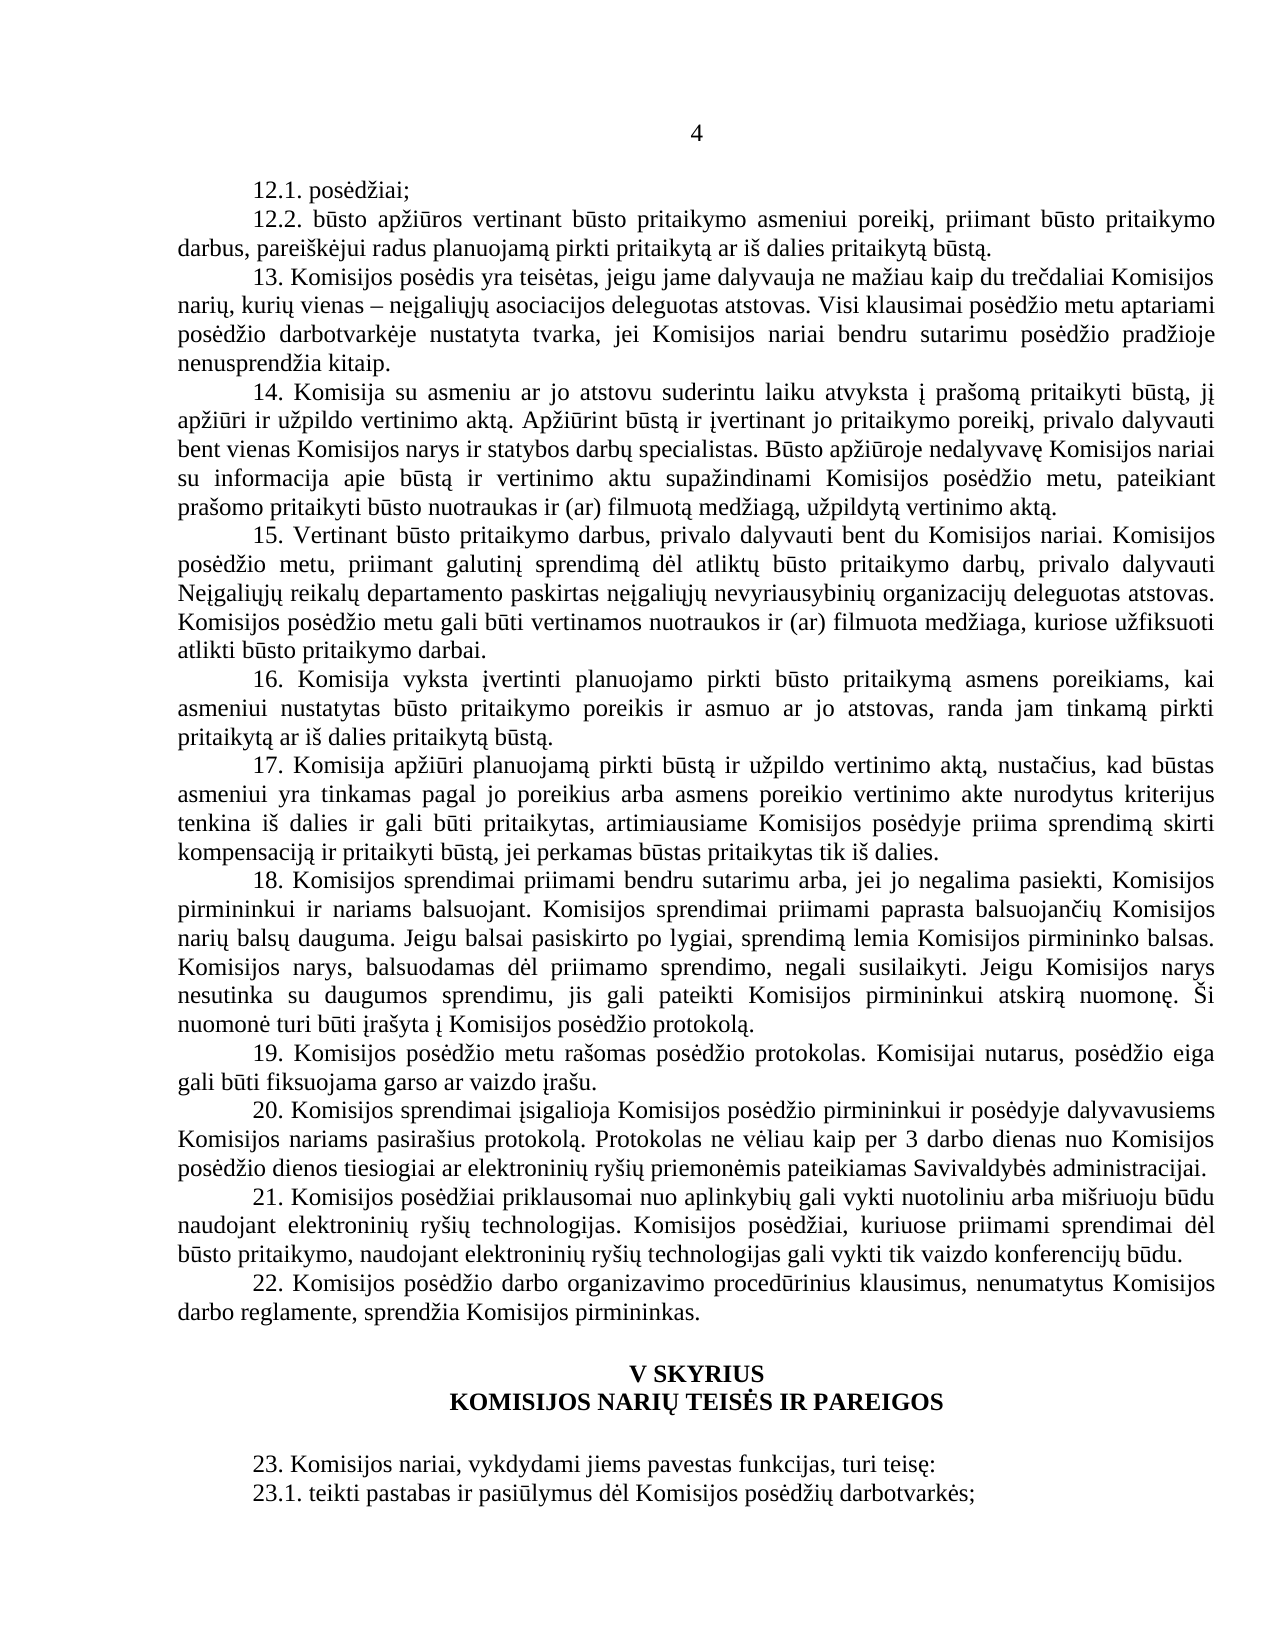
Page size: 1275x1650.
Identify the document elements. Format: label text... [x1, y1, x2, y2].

text 22. Komisijos posėdžio darbo organizavimo procedūrinius klausimus, nenumatytus Komisijos darbo reglamente, sprendžia Komisijos pirmininkas. [177, 1268, 1216, 1326]
text komisijos NARIŲ teisės IR PAREIGOS [177, 1387, 1216, 1416]
text 15. Vertinant būsto pritaikymo darbus, privalo dalyvauti bent du Komisijos nariai. Komisijos posėdžio metu, priimant galutinį sprendimą dėl atliktų būsto pritaikymo darbų, privalo dalyvauti Neįgaliųjų reikalų departamento paskirtas neįgaliųjų nevyriausybinių organizacijų deleguotas atstovas. Komisijos posėdžio metu gali būti vertinamos nuotraukos ir (ar) filmuota medžiaga, kuriose užfiksuoti atlikti būsto pritaikymo darbai. [177, 521, 1216, 664]
text 21. Komisijos posėdžiai priklausomai nuo aplinkybių gali vykti nuotoliniu arba mišriuoju būdu naudojant elektroninių ryšių technologijas. Komisijos posėdžiai, kuriuose priimami sprendimai dėl būsto pritaikymo, naudojant elektroninių ryšių technologijas gali vykti tik vaizdo konferencijų būdu. [177, 1182, 1216, 1268]
text 23.1. teikti pastabas ir pasiūlymus dėl Komisijos posėdžių darbotvarkės; [177, 1478, 1216, 1507]
text 14. Komisija su asmeniu ar jo atstovu suderintu laiku atvyksta į prašomą pritaikyti būstą, jį apžiūri ir užpildo vertinimo aktą. Apžiūrint būstą ir įvertinant jo pritaikymo poreikį, privalo dalyvauti bent vienas Komisijos narys ir statybos darbų specialistas. Būsto apžiūroje nedalyvavę Komisijos nariai su informacija apie būstą ir vertinimo aktu supažindinami Komisijos posėdžio metu, pateikiant prašomo pritaikyti būsto nuotraukas ir (ar) filmuotą medžiagą, užpildytą vertinimo aktą. [177, 377, 1216, 521]
text 12.2. būsto apžiūros vertinant būsto pritaikymo asmeniui poreikį, priimant būsto pritaikymo darbus, pareiškėjui radus planuojamą pirkti pritaikytą ar iš dalies pritaikytą būstą. [177, 204, 1216, 262]
text 13. Komisijos posėdis yra teisėtas, jeigu jame dalyvauja ne mažiau kaip du trečdaliai Komisijos narių, kurių vienas – neįgaliųjų asociacijos deleguotas atstovas. Visi klausimai posėdžio metu aptariami posėdžio darbotvarkėje nustatyta tvarka, jei Komisijos nariai bendru sutarimu posėdžio pradžioje nenusprendžia kitaip. [177, 262, 1216, 377]
text 12.1. posėdžiai; [177, 176, 1216, 204]
text 17. Komisija apžiūri planuojamą pirkti būstą ir užpildo vertinimo aktą, nustačius, kad būstas asmeniui yra tinkamas pagal jo poreikius arba asmens poreikio vertinimo akte nurodytus kriterijus tenkina iš dalies ir gali būti pritaikytas, artimiausiame Komisijos posėdyje priima sprendimą skirti kompensaciją ir pritaikyti būstą, jei perkamas būstas pritaikytas tik iš dalies. [177, 751, 1216, 866]
text V skyrius [177, 1359, 1216, 1387]
text 23. Komisijos nariai, vykdydami jiems pavestas funkcijas, turi teisę: [177, 1449, 1216, 1478]
text 18. Komisijos sprendimai priimami bendru sutarimu arba, jei jo negalima pasiekti, Komisijos pirmininkui ir nariams balsuojant. Komisijos sprendimai priimami paprasta balsuojančių Komisijos narių balsų dauguma. Jeigu balsai pasiskirto po lygiai, sprendimą lemia Komisijos pirmininko balsas. Komisijos narys, balsuodamas dėl priimamo sprendimo, negali susilaikyti. Jeigu Komisijos narys nesutinka su daugumos sprendimu, jis gali pateikti Komisijos pirmininkui atskirą nuomonę. Ši nuomonė turi būti įrašyta į Komisijos posėdžio protokolą. [177, 866, 1216, 1038]
text 16. Komisija vyksta įvertinti planuojamo pirkti būsto pritaikymą asmens poreikiams, kai asmeniui nustatytas būsto pritaikymo poreikis ir asmuo ar jo atstovas, randa jam tinkamą pirkti pritaikytą ar iš dalies pritaikytą būstą. [177, 664, 1216, 751]
text 19. Komisijos posėdžio metu rašomas posėdžio protokolas. Komisijai nutarus, posėdžio eiga gali būti fiksuojama garso ar vaizdo įrašu. [177, 1038, 1216, 1096]
text 20. Komisijos sprendimai įsigalioja Komisijos posėdžio pirmininkui ir posėdyje dalyvavusiems Komisijos nariams pasirašius protokolą. Protokolas ne vėliau kaip per 3 darbo dienas nuo Komisijos posėdžio dienos tiesiogiai ar elektroninių ryšių priemonėmis pateikiamas Savivaldybės administracijai. [177, 1096, 1216, 1182]
